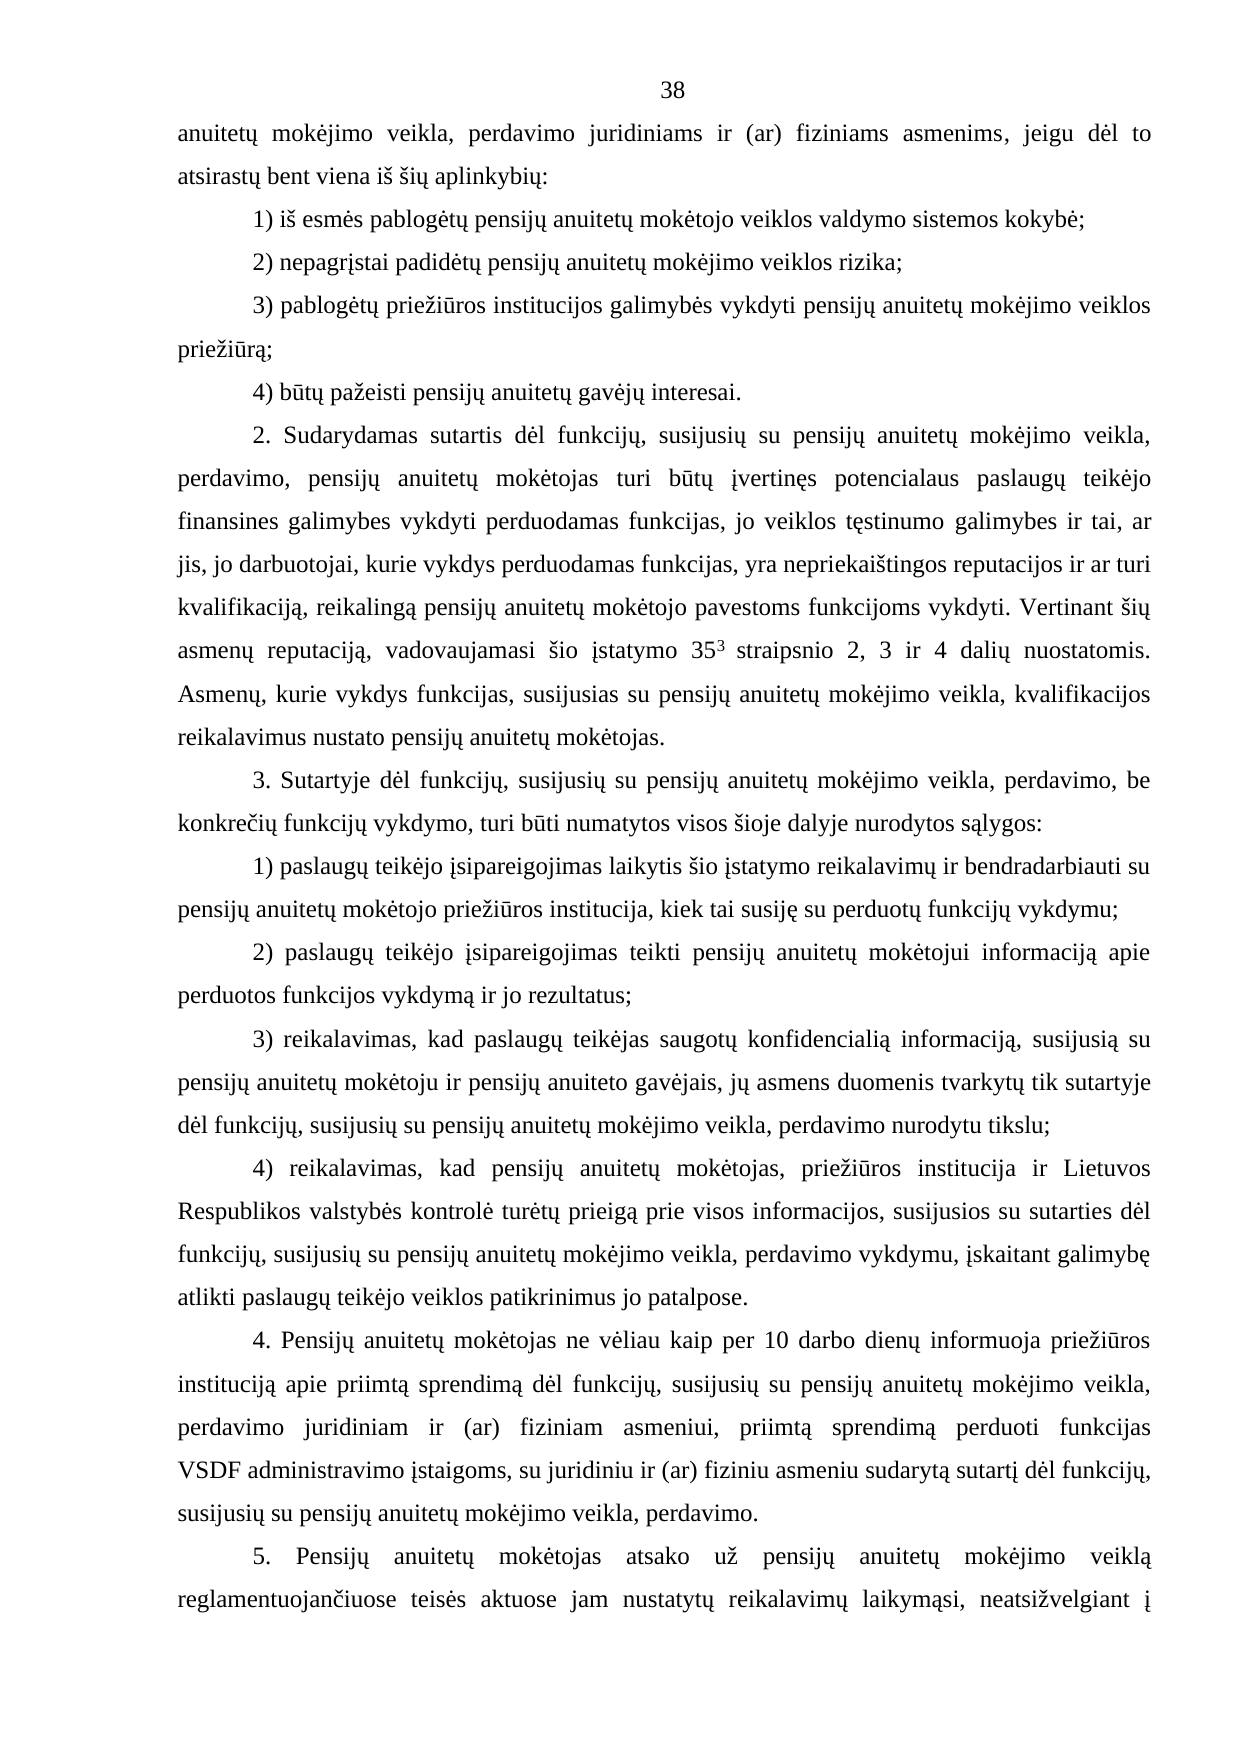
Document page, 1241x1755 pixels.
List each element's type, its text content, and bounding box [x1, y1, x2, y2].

text 3. Sutartyje dėl funkcijų, susijusių su pensijų anuitetų mokėjimo veikla, perdavimo, be konkrečių funkcijų vykdymo, turi būti numatytos visos šioje dalyje nurodytos sąlygos: [177, 765, 1152, 837]
text 3) pablogėtų priežiūros institucijos galimybės vykdyti pensijų anuitetų mokėjimo veiklos priežiūrą; [177, 291, 1152, 362]
text anuitetų mokėjimo veikla, perdavimo juridiniams ir (ar) fiziniams asmenims, jeigu dėl to atsirastų bent viena iš šių aplinkybių: [177, 118, 1152, 190]
text 2) paslaugų teikėjo įsipareigojimas teikti pensijų anuitetų mokėtojui informaciją apie perduotos funkcijos vykdymą ir jo rezultatus; [177, 937, 1152, 1009]
text 4) būtų pažeisti pensijų anuitetų gavėjų interesai. [177, 377, 1152, 406]
text 1) iš esmės pablogėtų pensijų anuitetų mokėtojo veiklos valdymo sistemos kokybė; [177, 204, 1152, 233]
text 1) paslaugų teikėjo įsipareigojimas laikytis šio įstatymo reikalavimų ir bendradarbiauti su pensijų anuitetų mokėtojo priežiūros institucija, kiek tai susiję su perduotų funkcijų vykdymu; [177, 851, 1152, 923]
text 2) nepagrįstai padidėtų pensijų anuitetų mokėjimo veiklos rizika; [177, 247, 1152, 276]
text 4) reikalavimas, kad pensijų anuitetų mokėtojas, priežiūros institucija ir Lietuvos Respublikos valstybės kontrolė turėtų prieigą prie visos informacijos, susijusios su sutarties dėl funkcijų, susijusių su pensijų anuitetų mokėjimo veikla, perdavimo vykdymu, įskaitant galimybę atlikti paslaugų teikėjo veiklos patikrinimus jo patalpose. [177, 1153, 1152, 1311]
text 5. Pensijų anuitetų mokėtojas atsako už pensijų anuitetų mokėjimo veiklą reglamentuojančiuose teisės aktuose jam nustatytų reikalavimų laikymąsi, neatsižvelgiant į [177, 1541, 1152, 1613]
text 4. Pensijų anuitetų mokėtojas ne vėliau kaip per 10 darbo dienų informuoja priežiūros instituciją apie priimtą sprendimą dėl funkcijų, susijusių su pensijų anuitetų mokėjimo veikla, perdavimo juridiniam ir (ar) fiziniam asmeniui, priimtą sprendimą perduoti funkcijas VSDF administravimo įstaigoms, su juridiniu ir (ar) fiziniu asmeniu sudarytą sutartį dėl funkcijų, susijusių su pensijų anuitetų mokėjimo veikla, perdavimo. [177, 1326, 1152, 1527]
text 3) reikalavimas, kad paslaugų teikėjas saugotų konfidencialią informaciją, susijusią su pensijų anuitetų mokėtoju ir pensijų anuiteto gavėjais, jų asmens duomenis tvarkytų tik sutartyje dėl funkcijų, susijusių su pensijų anuitetų mokėjimo veikla, perdavimo nurodytu tikslu; [177, 1024, 1152, 1139]
text 2. Sudarydamas sutartis dėl funkcijų, susijusių su pensijų anuitetų mokėjimo veikla, perdavimo, pensijų anuitetų mokėtojas turi būtų įvertinęs potencialaus paslaugų teikėjo finansines galimybes vykdyti perduodamas funkcijas, jo veiklos tęstinumo galimybes ir tai, ar jis, jo darbuotojai, kurie vykdys perduodamas funkcijas, yra nepriekaištingos reputacijos ir ar turi kvalifikaciją, reikalingą pensijų anuitetų mokėtojo pavestoms funkcijoms vykdyti. Vertinant šių asmenų reputaciją, vadovaujamasi šio įstatymo 353 straipsnio 2, 3 ir 4 dalių nuostatomis. Asmenų, kurie vykdys funkcijas, susijusias su pensijų anuitetų mokėjimo veikla, kvalifikacijos reikalavimus nustato pensijų anuitetų mokėtojas. [177, 420, 1152, 751]
